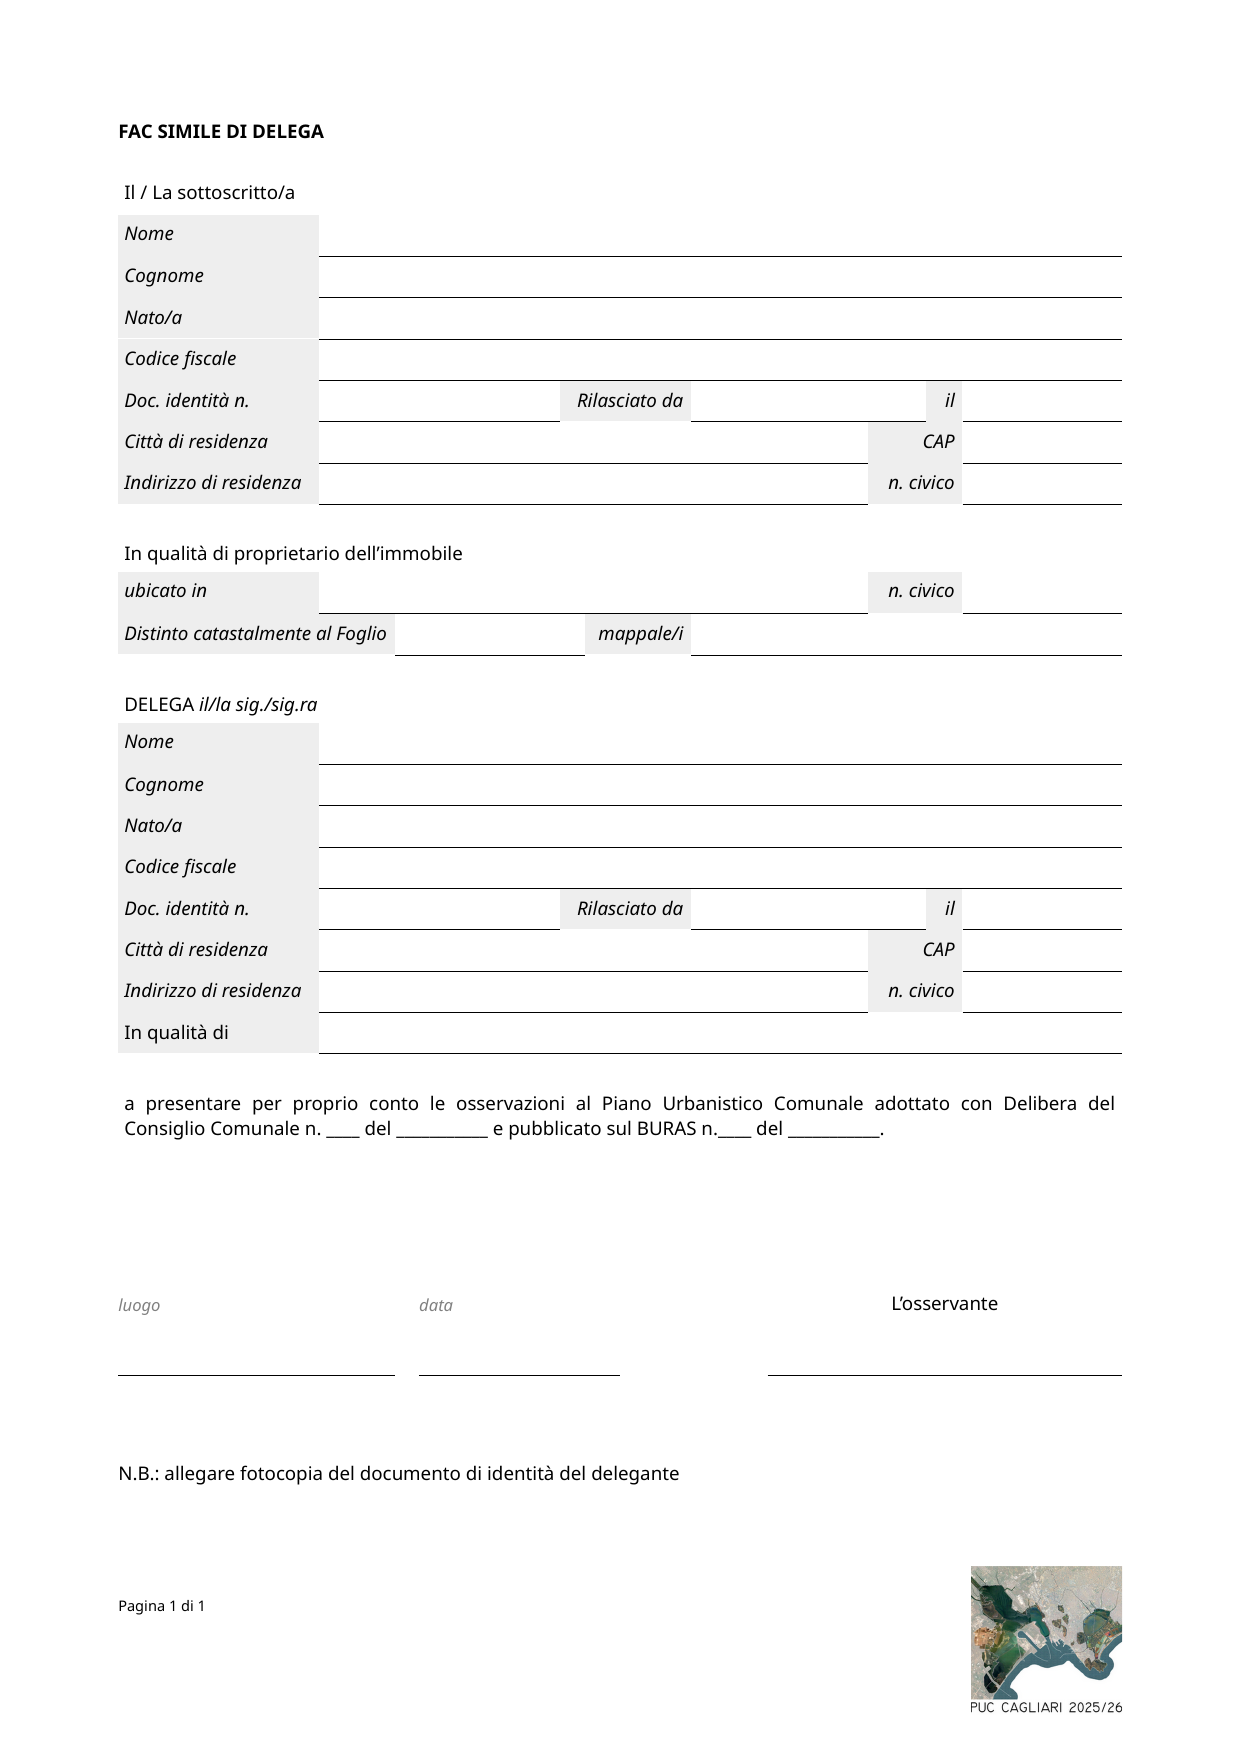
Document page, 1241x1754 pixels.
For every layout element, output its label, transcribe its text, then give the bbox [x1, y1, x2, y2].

table_cell Doc. identità n. [118, 888, 319, 929]
table_cell Nome [118, 723, 319, 764]
table_header [395, 1290, 419, 1316]
table_cell Città di residenza [118, 421, 319, 463]
table_cell [691, 613, 1122, 654]
table_header luogo [118, 1290, 395, 1316]
table_cell Cognome [118, 256, 319, 297]
table_cell n. civico [868, 971, 962, 1012]
table_header [620, 1290, 767, 1316]
table_cell [319, 257, 1122, 297]
table_cell [691, 381, 926, 421]
table_cell [419, 1316, 620, 1375]
table_cell CAP [868, 929, 962, 971]
table_cell [691, 889, 926, 929]
table_cell In qualità di [118, 1012, 319, 1053]
table_cell n. civico [868, 572, 962, 613]
table_cell [963, 572, 1122, 613]
table_header Il / La sottoscritto/a [118, 173, 1122, 214]
table_cell Nato/a [118, 297, 319, 338]
table_cell [319, 929, 868, 971]
table_cell [963, 464, 1122, 504]
table_cell a presentare per proprio conto le osservazioni al Piano Urbanistico Comunale adottato con Delibera del Consiglio Comunale n. ____ del ___________ e pubblicato sul BURAS n.____ del ___________. [118, 1053, 1122, 1147]
table_cell Distinto catastalmente al Foglio [118, 613, 395, 654]
table_cell [395, 614, 584, 654]
table_header L’osservante [768, 1290, 1122, 1316]
table_cell [319, 572, 868, 613]
table_cell [319, 806, 1122, 847]
table_cell il [926, 889, 962, 929]
table_cell Nato/a [118, 805, 319, 847]
table_cell il [926, 381, 962, 421]
picture [971, 1566, 1123, 1715]
table_cell Indirizzo di residenza [118, 463, 319, 504]
table_cell [319, 340, 1122, 380]
text N.B.: allegare fotocopia del documento di identità del delegante [118, 1461, 1122, 1486]
table_cell [319, 889, 560, 929]
table_cell Codice fiscale [118, 339, 319, 380]
table_cell [319, 723, 1122, 764]
table_cell Cognome [118, 764, 319, 805]
table_cell CAP [868, 421, 962, 463]
table_cell [963, 930, 1122, 971]
table_cell [963, 889, 1122, 929]
table_cell Doc. identità n. [118, 380, 319, 421]
table_cell [963, 972, 1122, 1012]
table_cell Rilasciato da [560, 381, 691, 421]
table_cell [963, 422, 1122, 463]
table_cell [319, 421, 868, 463]
table_cell [395, 1316, 419, 1375]
table_cell Indirizzo di residenza [118, 971, 319, 1012]
table_cell [768, 1316, 1122, 1375]
table_cell [319, 848, 1122, 888]
table_cell Rilasciato da [560, 889, 691, 929]
text FAC SIMILE DI DELEGA [118, 118, 1122, 144]
table_cell mappale/i [585, 614, 691, 654]
table_cell [319, 381, 560, 421]
table_cell [319, 298, 1122, 338]
table_cell [319, 464, 868, 504]
table_cell [118, 1316, 395, 1375]
table_header data [419, 1290, 620, 1316]
table_cell [319, 765, 1122, 805]
table_cell In qualità di proprietario dell’immobile [118, 504, 1122, 572]
table_cell [319, 972, 868, 1012]
table_cell [319, 1012, 1122, 1053]
table_cell ubicato in [118, 572, 319, 613]
table_cell [963, 381, 1122, 421]
table_cell n. civico [868, 463, 962, 504]
table_cell DELEGA il/la sig./sig.ra [118, 655, 1122, 722]
table_cell Nome [118, 215, 319, 256]
table_cell [319, 215, 1122, 256]
table_cell Città di residenza [118, 929, 319, 971]
table_cell [620, 1316, 767, 1375]
table_cell Codice fiscale [118, 847, 319, 888]
